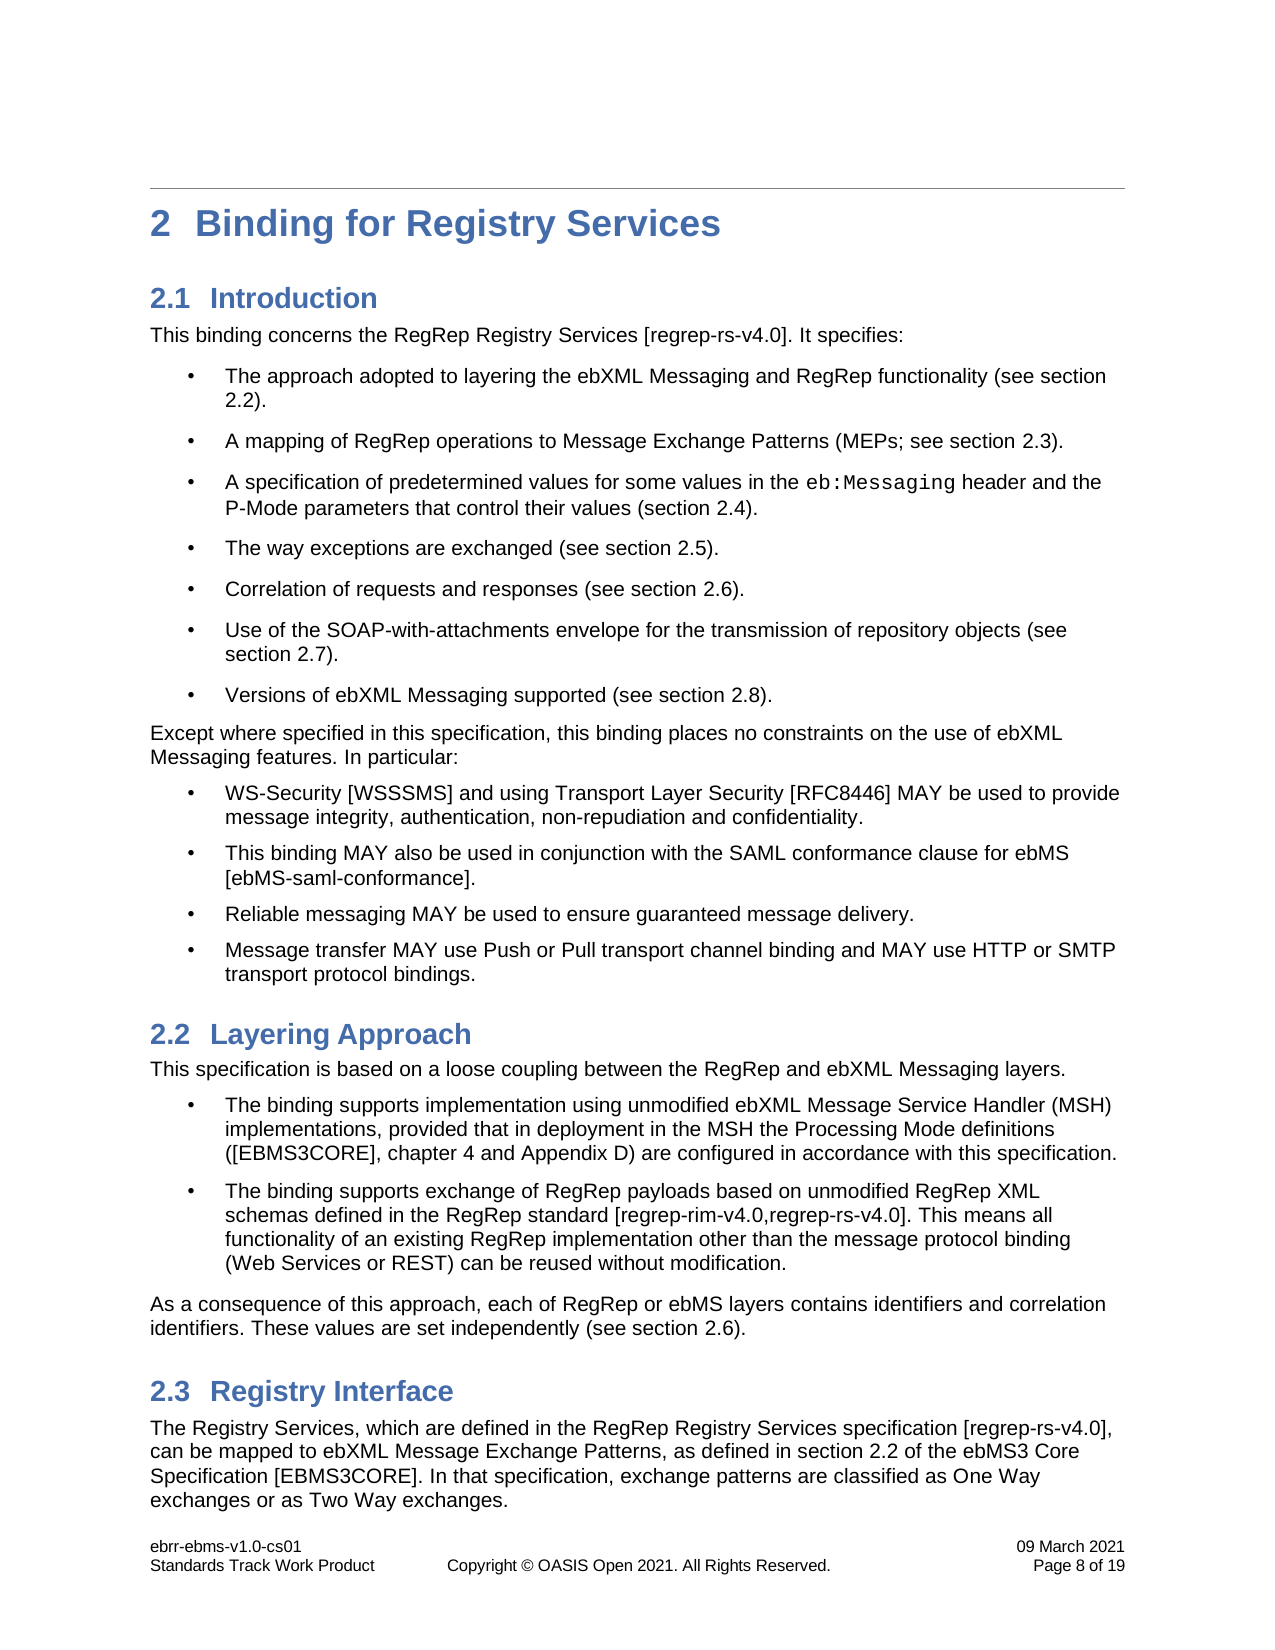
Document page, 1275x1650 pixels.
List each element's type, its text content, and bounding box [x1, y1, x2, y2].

list The approach adopted to layering the ebXML Messaging and RegRep functionality (see section 2.2). [187, 364, 1125, 412]
subtitle Registry Interface [150, 1373, 1125, 1407]
list Message transfer MAY use Push or Pull transport channel binding and MAY use HTTP or SMTP transport protocol bindings. [187, 938, 1125, 986]
text This binding concerns the RegRep Registry Services [regrep-rs-v4.0]. It specifies: [150, 323, 1125, 347]
list A specification of predetermined values for some values in the eb:Messaging header and the P-Mode parameters that control their values (section 2.4). [187, 469, 1125, 519]
list Correlation of requests and responses (see section 2.6). [187, 577, 1125, 601]
list The way exceptions are exchanged (see section 2.5). [187, 536, 1125, 560]
list A mapping of RegRep operations to Message Exchange Patterns (MEPs; see section 2.3). [187, 429, 1125, 453]
list Reliable messaging MAY be used to ensure guaranteed message delivery. [187, 902, 1125, 926]
text The Registry Services, which are defined in the RegRep Registry Services specification [regrep-rs-v4.0], can be mapped to ebXML Message Exchange Patterns, as defined in section 2.2 of the ebMS3 Core Specification [EBMS3CORE]. In that specification, exchange patterns are classified as One Way exchanges or as Two Way exchanges. [150, 1415, 1125, 1512]
subtitle Binding for Registry Services [150, 189, 1125, 244]
list Use of the SOAP-with-attachments envelope for the transmission of repository objects (see section 2.7). [187, 618, 1125, 666]
subtitle Layering Approach [150, 1017, 1125, 1050]
text As a consequence of this approach, each of RegRep or ebMS layers contains identifiers and correlation identifiers. These values are set independently (see section 2.6). [150, 1292, 1125, 1340]
text This specification is based on a loose coupling between the RegRep and ebXML Messaging layers. [150, 1056, 1125, 1081]
list This binding MAY also be used in conjunction with the SAML conformance clause for ebMS [ebMS-saml-conformance]. [187, 841, 1125, 889]
subtitle Introduction [150, 281, 1125, 315]
list The binding supports exchange of RegRep payloads based on unmodified RegRep XML schemas defined in the RegRep standard [regrep-rim-v4.0,regrep-rs-v4.0]. This means all functionality of an existing RegRep implementation other than the message protocol binding (Web Services or REST) can be reused without modification. [187, 1179, 1125, 1275]
list WS-Security [WSSSMS] and using Transport Layer Security [RFC8446] MAY be used to provide message integrity, authentication, non-repudiation and confidentiality. [187, 781, 1125, 829]
list Versions of ebXML Messaging supported (see section 2.8). [187, 682, 1125, 707]
text Except where specified in this specification, this binding places no constraints on the use of ebXML Messaging features. In particular: [150, 721, 1125, 769]
list The binding supports implementation using unmodified ebXML Message Service Handler (MSH) implementations, provided that in deployment in the MSH the Processing Mode definitions ([EBMS3CORE], chapter 4 and Appendix D) are configured in accordance with this specification. [187, 1093, 1125, 1165]
